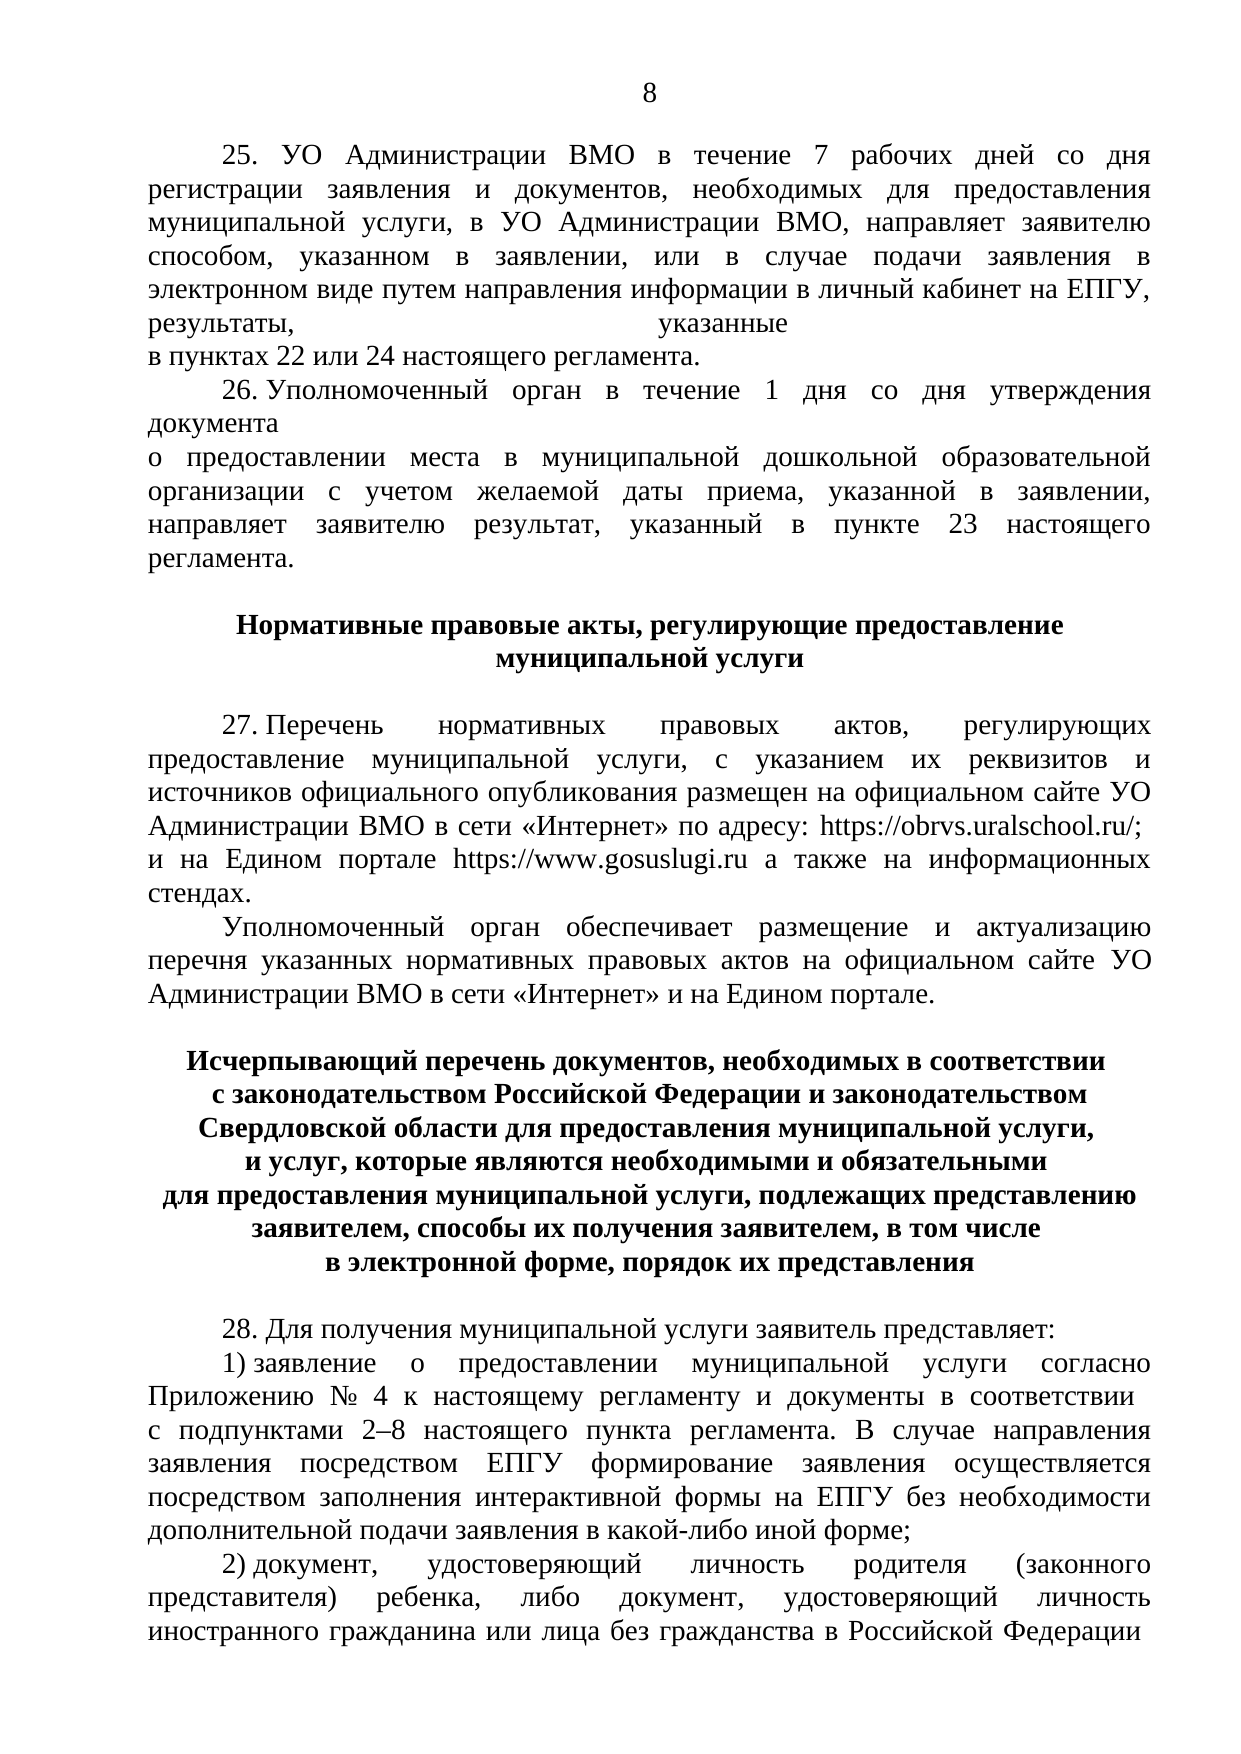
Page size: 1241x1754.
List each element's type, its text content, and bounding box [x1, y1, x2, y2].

text 25. УО Администрации ВМО в течение 7 рабочих дней со дня регистрации заявления и документов, необходимых для предоставления муниципальной услуги, в УО Администрации ВМО, направляет заявителю способом, указанном в заявлении, или в случае подачи заявления в электронном виде путем направления информации в личный кабинет на ЕПГУ, результаты, указанные в пунктах 22 или 24 настоящего регламента. [148, 137, 1152, 372]
text 28. Для получения муниципальной услуги заявитель представляет: [148, 1311, 1152, 1345]
text Уполномоченный орган обеспечивает размещение и актуализацию перечня указанных нормативных правовых актов на официальном сайте УО Администрации ВМО в сети «Интернет» и на Едином портале. [148, 909, 1152, 1009]
text 26. Уполномоченный орган в течение 1 дня со дня утверждения документа о предоставлении места в муниципальной дошкольной образовательной организации с учетом желаемой даты приема, указанной в заявлении, направляет заявителю результат, указанный в пункте 23 настоящего регламента. [148, 372, 1152, 573]
text 2) документ, удостоверяющий личность родителя (законного представителя) ребенка, либо документ, удостоверяющий личность иностранного гражданина или лица без гражданства в Российской Федерации [148, 1546, 1152, 1647]
text 27. Перечень нормативных правовых актов, регулирующих предоставление муниципальной услуги, с указанием их реквизитов и источников официального опубликования размещен на официальном сайте УО Администрации ВМО в сети «Интернет» по адресу: https://obrvs.uralschool.ru/; и на Едином портале https://www.gosuslugi.ru а также на информационных стендах. [148, 707, 1152, 909]
text Нормативные правовые акты, регулирующие предоставление муниципальной услуги [148, 607, 1152, 674]
text Исчерпывающий перечень документов, необходимых в соответствии с законодательством Российской Федерации и законодательством Свердловской области для предоставления муниципальной услуги, и услуг, которые являются необходимыми и обязательными для предоставления муниципальной услуги, подлежащих представлению заявителем, способы их получения заявителем, в том числе в электронной форме, порядок их представления [148, 1043, 1152, 1278]
text 1) заявление о предоставлении муниципальной услуги согласно Приложению № 4 к настоящему регламенту и документы в соответствии с подпунктами 2–8 настоящего пункта регламента. В случае направления заявления посредством ЕПГУ формирование заявления осуществляется посредством заполнения интерактивной формы на ЕПГУ без необходимости дополнительной подачи заявления в какой-либо иной форме; [148, 1345, 1152, 1546]
